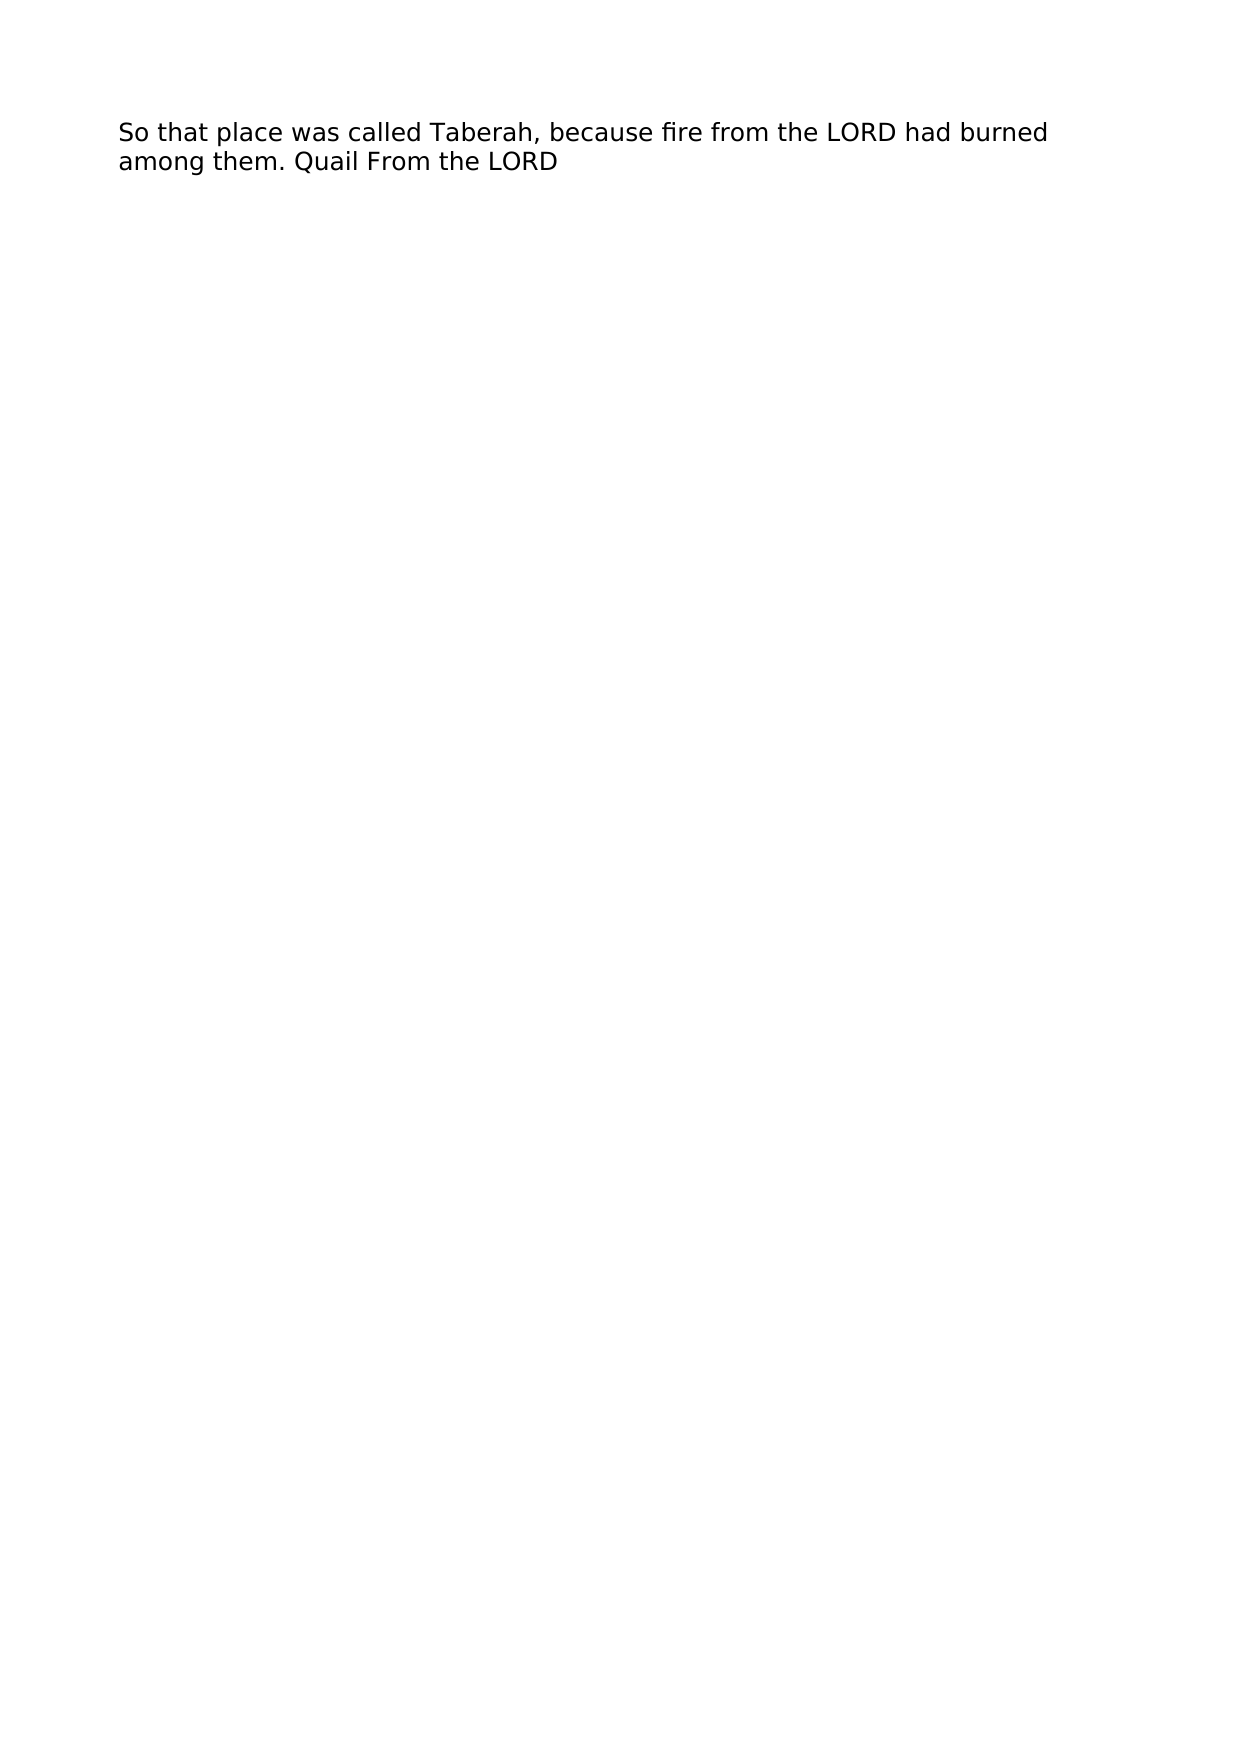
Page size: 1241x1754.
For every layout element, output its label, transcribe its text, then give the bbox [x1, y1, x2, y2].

text So that place was called Taberah, because fire from the LORD had burned among them. Quail From the LORD [118, 118, 1122, 176]
